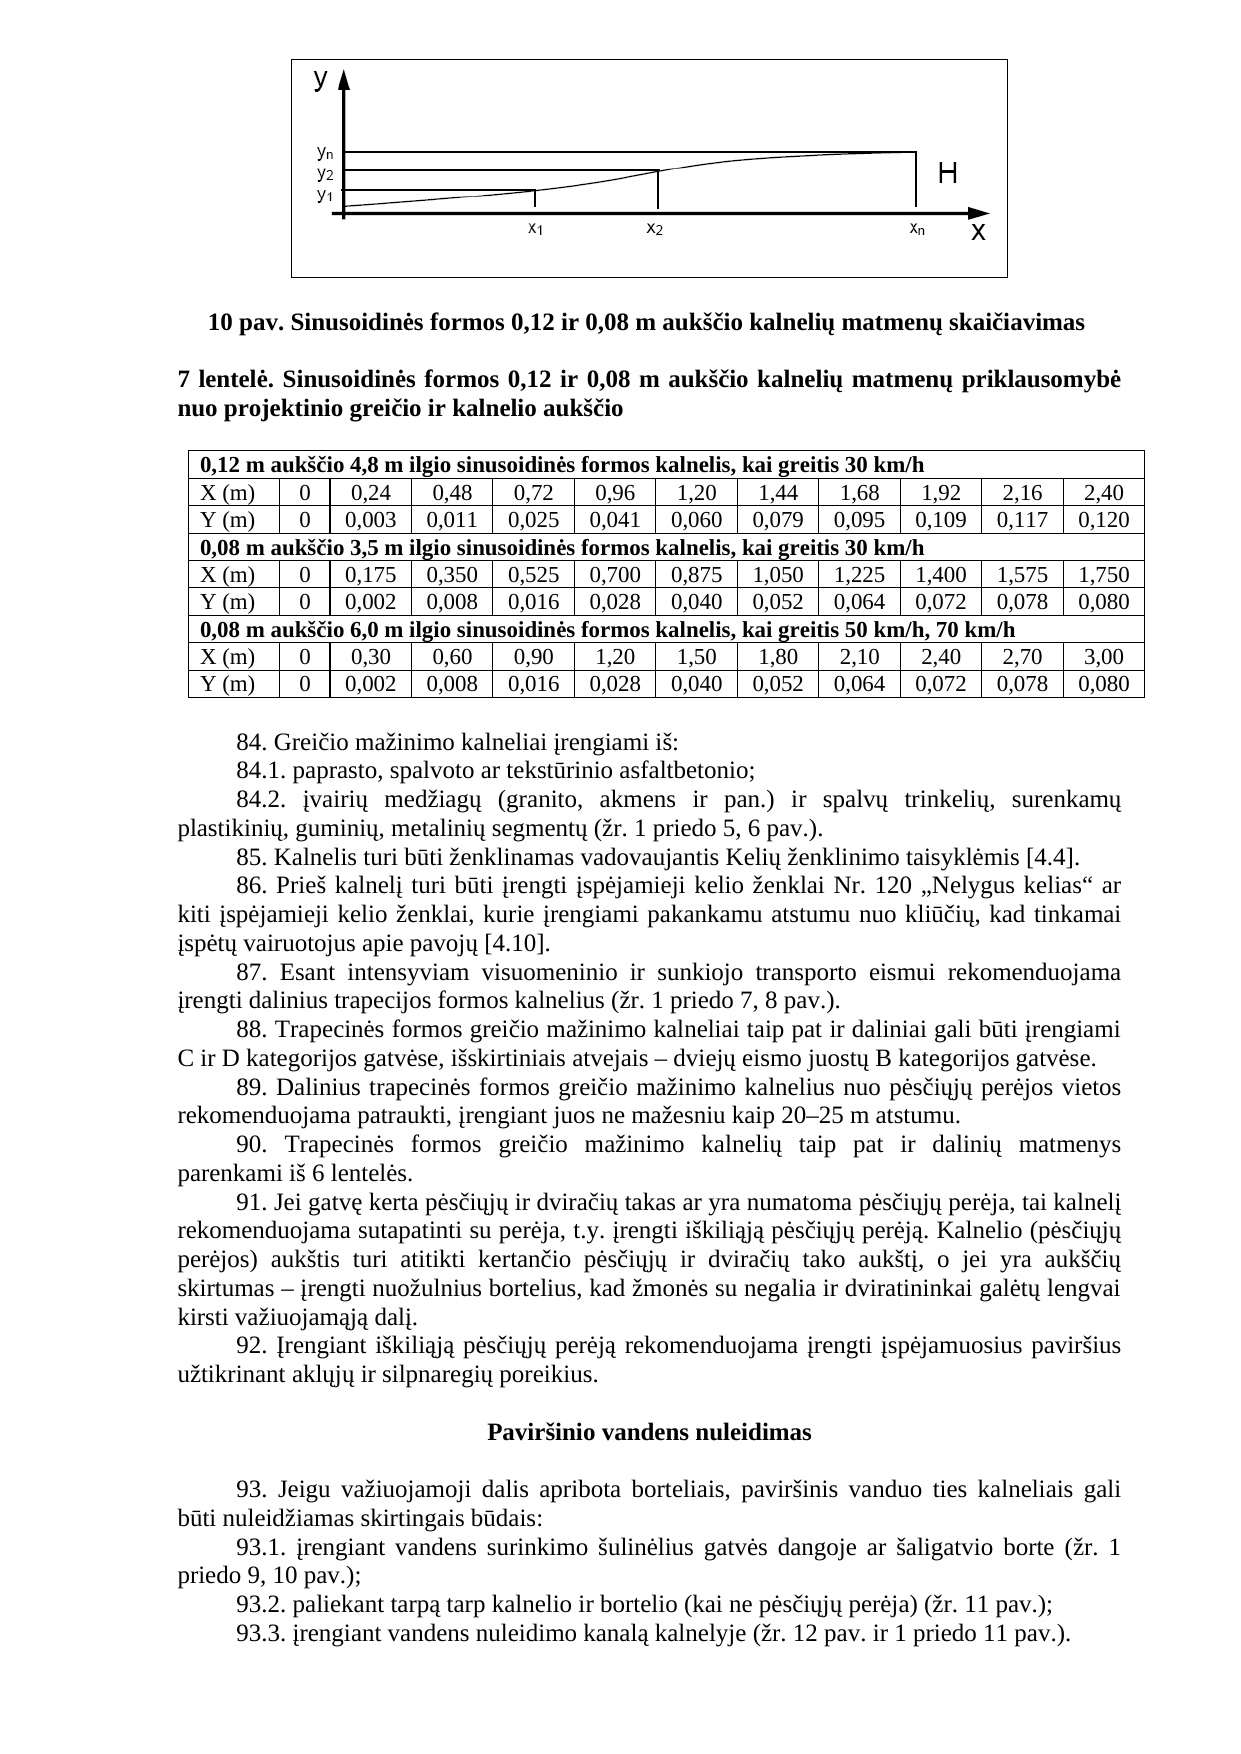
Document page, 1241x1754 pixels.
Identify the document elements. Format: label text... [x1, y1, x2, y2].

table_cell 0,080 [1064, 588, 1144, 615]
text 93.2. paliekant tarpą tarp kalnelio ir bortelio (kai ne pėsčiųjų perėja) (žr. 11 pav.); [177, 1589, 1122, 1618]
table_cell 1,225 [819, 561, 900, 587]
table_cell 0,60 [412, 643, 492, 669]
table_cell 0,120 [1064, 506, 1144, 532]
table_cell 1,575 [982, 561, 1063, 587]
table_cell 1,750 [1064, 561, 1144, 587]
text 84. Greičio mažinimo kalneliai įrengiami iš: [177, 727, 1122, 755]
table_cell 0,040 [656, 588, 737, 615]
text 93. Jeigu važiuojamoji dalis apribota borteliais, paviršinis vanduo ties kalneliais gali būti nuleidžiamas skirtingais būdais: [177, 1474, 1122, 1532]
table_cell 0,011 [412, 506, 492, 532]
table_cell Y (m) [189, 506, 279, 532]
table_cell 0,064 [819, 671, 900, 697]
table_cell 0,025 [493, 506, 574, 532]
table_cell 0,24 [331, 479, 411, 505]
table_cell 2,16 [982, 479, 1063, 505]
table_cell Y (m) [189, 671, 279, 697]
table_cell 1,92 [901, 479, 981, 505]
table_cell 0,48 [412, 479, 492, 505]
text 89. Dalinius trapecinės formos greičio mažinimo kalnelius nuo pėsčiųjų perėjos vietos rekomenduojama patraukti, įrengiant juos ne mažesniu kaip 20–25 m atstumu. [177, 1072, 1122, 1129]
table_cell 0,30 [331, 643, 411, 669]
text 84.2. įvairių medžiagų (granito, akmens ir pan.) ir spalvų trinkelių, surenkamų plastikinių, guminių, metalinių segmentų (žr. 1 priedo 5, 6 pav.). [177, 784, 1122, 842]
table_cell 0,175 [331, 561, 411, 587]
table_cell 0,064 [819, 588, 900, 615]
text 7 lentelė. Sinusoidinės formos 0,12 ir 0,08 m aukščio kalnelių matmenų priklausomybė nuo projektinio greičio ir kalnelio aukščio [177, 364, 1122, 422]
table_cell 0 [280, 506, 329, 532]
table_cell 0,002 [331, 671, 411, 697]
table_cell 0,080 [1064, 671, 1144, 697]
table_cell 0,016 [493, 671, 574, 697]
table_cell 0,041 [575, 506, 655, 532]
table_cell 0,040 [656, 671, 737, 697]
table_cell 2,40 [901, 643, 981, 669]
table_cell 0,052 [738, 588, 818, 615]
table_cell 0,117 [982, 506, 1063, 532]
text 87. Esant intensyviam visuomeninio ir sunkiojo transporto eismui rekomenduojama įrengti dalinius trapecijos formos kalnelius (žr. 1 priedo 7, 8 pav.). [177, 957, 1122, 1014]
table_cell 1,050 [738, 561, 818, 587]
table_cell 0 [280, 479, 329, 505]
table_cell 0,078 [982, 588, 1063, 615]
table_cell 0 [280, 561, 329, 587]
table_cell 1,20 [575, 643, 655, 669]
table_cell 0,875 [656, 561, 737, 587]
table_cell 0 [280, 643, 329, 669]
table_cell 0,350 [412, 561, 492, 587]
table_cell 0,078 [982, 671, 1063, 697]
table_cell 0,002 [331, 588, 411, 615]
table_cell 0,003 [331, 506, 411, 532]
table_cell 0,008 [412, 671, 492, 697]
table_cell 0,08 m aukščio 3,5 m ilgio sinusoidinės formos kalnelis, kai greitis 30 km/h [189, 534, 1144, 560]
text 93.1. įrengiant vandens surinkimo šulinėlius gatvės dangoje ar šaligatvio borte (žr. 1 priedo 9, 10 pav.); [177, 1532, 1122, 1589]
table_cell 0,008 [412, 588, 492, 615]
table_cell 0 [280, 588, 329, 615]
table_cell 1,50 [656, 643, 737, 669]
table_cell 1,44 [738, 479, 818, 505]
text 92. Įrengiant iškiliąją pėsčiųjų perėją rekomenduojama įrengti įspėjamuosius paviršius užtikrinant aklųjų ir silpnaregių poreikius. [177, 1330, 1122, 1388]
text 84.1. paprasto, spalvoto ar tekstūrinio asfaltbetonio; [177, 755, 1122, 784]
text 10 pav. Sinusoidinės formos 0,12 ir 0,08 m aukščio kalnelių matmenų skaičiavimas [177, 307, 1122, 335]
table_cell 2,10 [819, 643, 900, 669]
table_cell 0,72 [493, 479, 574, 505]
table_cell 0,072 [901, 671, 981, 697]
table_cell 0,028 [575, 671, 655, 697]
table_cell 0,700 [575, 561, 655, 587]
table_cell 2,70 [982, 643, 1063, 669]
text 90. Trapecinės formos greičio mažinimo kalnelių taip pat ir dalinių matmenys parenkami iš 6 lentelės. [177, 1129, 1122, 1187]
table_cell Y (m) [189, 588, 279, 615]
table_cell 0,96 [575, 479, 655, 505]
text 88. Trapecinės formos greičio mažinimo kalneliai taip pat ir daliniai gali būti įrengiami C ir D kategorijos gatvėse, išskirtiniais atvejais – dviejų eismo juostų B kategorijos gatvėse. [177, 1014, 1122, 1072]
table_cell 0 [280, 671, 329, 697]
text Paviršinio vandens nuleidimas [177, 1417, 1122, 1445]
table_cell 2,40 [1064, 479, 1144, 505]
table_cell 0,079 [738, 506, 818, 532]
text 86. Prieš kalnelį turi būti įrengti įspėjamieji kelio ženklai Nr. 120 „Nelygus kelias“ ar kiti įspėjamieji kelio ženklai, kurie įrengiami pakankamu atstumu nuo kliūčių, kad tinkamai įspėtų vairuotojus apie pavojų [4.10]. [177, 870, 1122, 957]
table_cell 1,400 [901, 561, 981, 587]
table_cell X (m) [189, 643, 279, 669]
table_cell 0,052 [738, 671, 818, 697]
table_header 0,12 m aukščio 4,8 m ilgio sinusoidinės formos kalnelis, kai greitis 30 km/h [189, 451, 1144, 478]
table_cell 0,90 [493, 643, 574, 669]
text 91. Jei gatvę kerta pėsčiųjų ir dviračių takas ar yra numatoma pėsčiųjų perėja, tai kalnelį rekomenduojama sutapatinti su perėja, t.y. įrengti iškiliąją pėsčiųjų perėją. Kalnelio (pėsčiųjų perėjos) aukštis turi atitikti kertančio pėsčiųjų ir dviračių tako aukštį, o jei yra aukščių skirtumas – įrengti nuožulnius bortelius, kad žmonės su negalia ir dviratininkai galėtų lengvai kirsti važiuojamąją dalį. [177, 1187, 1122, 1330]
table_cell 0,028 [575, 588, 655, 615]
text 93.3. įrengiant vandens nuleidimo kanalą kalnelyje (žr. 12 pav. ir 1 priedo 11 pav.). [177, 1618, 1122, 1647]
table_cell 0,525 [493, 561, 574, 587]
table_cell 0,095 [819, 506, 900, 532]
table_cell 1,80 [738, 643, 818, 669]
table_cell 0,08 m aukščio 6,0 m ilgio sinusoidinės formos kalnelis, kai greitis 50 km/h, 70 km/h [189, 616, 1144, 642]
table_cell 0,072 [901, 588, 981, 615]
table_cell 0,016 [493, 588, 574, 615]
table_cell 0,109 [901, 506, 981, 532]
table_cell 0,060 [656, 506, 737, 532]
table_cell X (m) [189, 561, 279, 587]
text 85. Kalnelis turi būti ženklinamas vadovaujantis Kelių ženklinimo taisyklėmis [4.4]. [177, 842, 1122, 870]
table_cell 1,68 [819, 479, 900, 505]
table_cell 1,20 [656, 479, 737, 505]
table_cell 3,00 [1064, 643, 1144, 669]
table_cell X (m) [189, 479, 279, 505]
